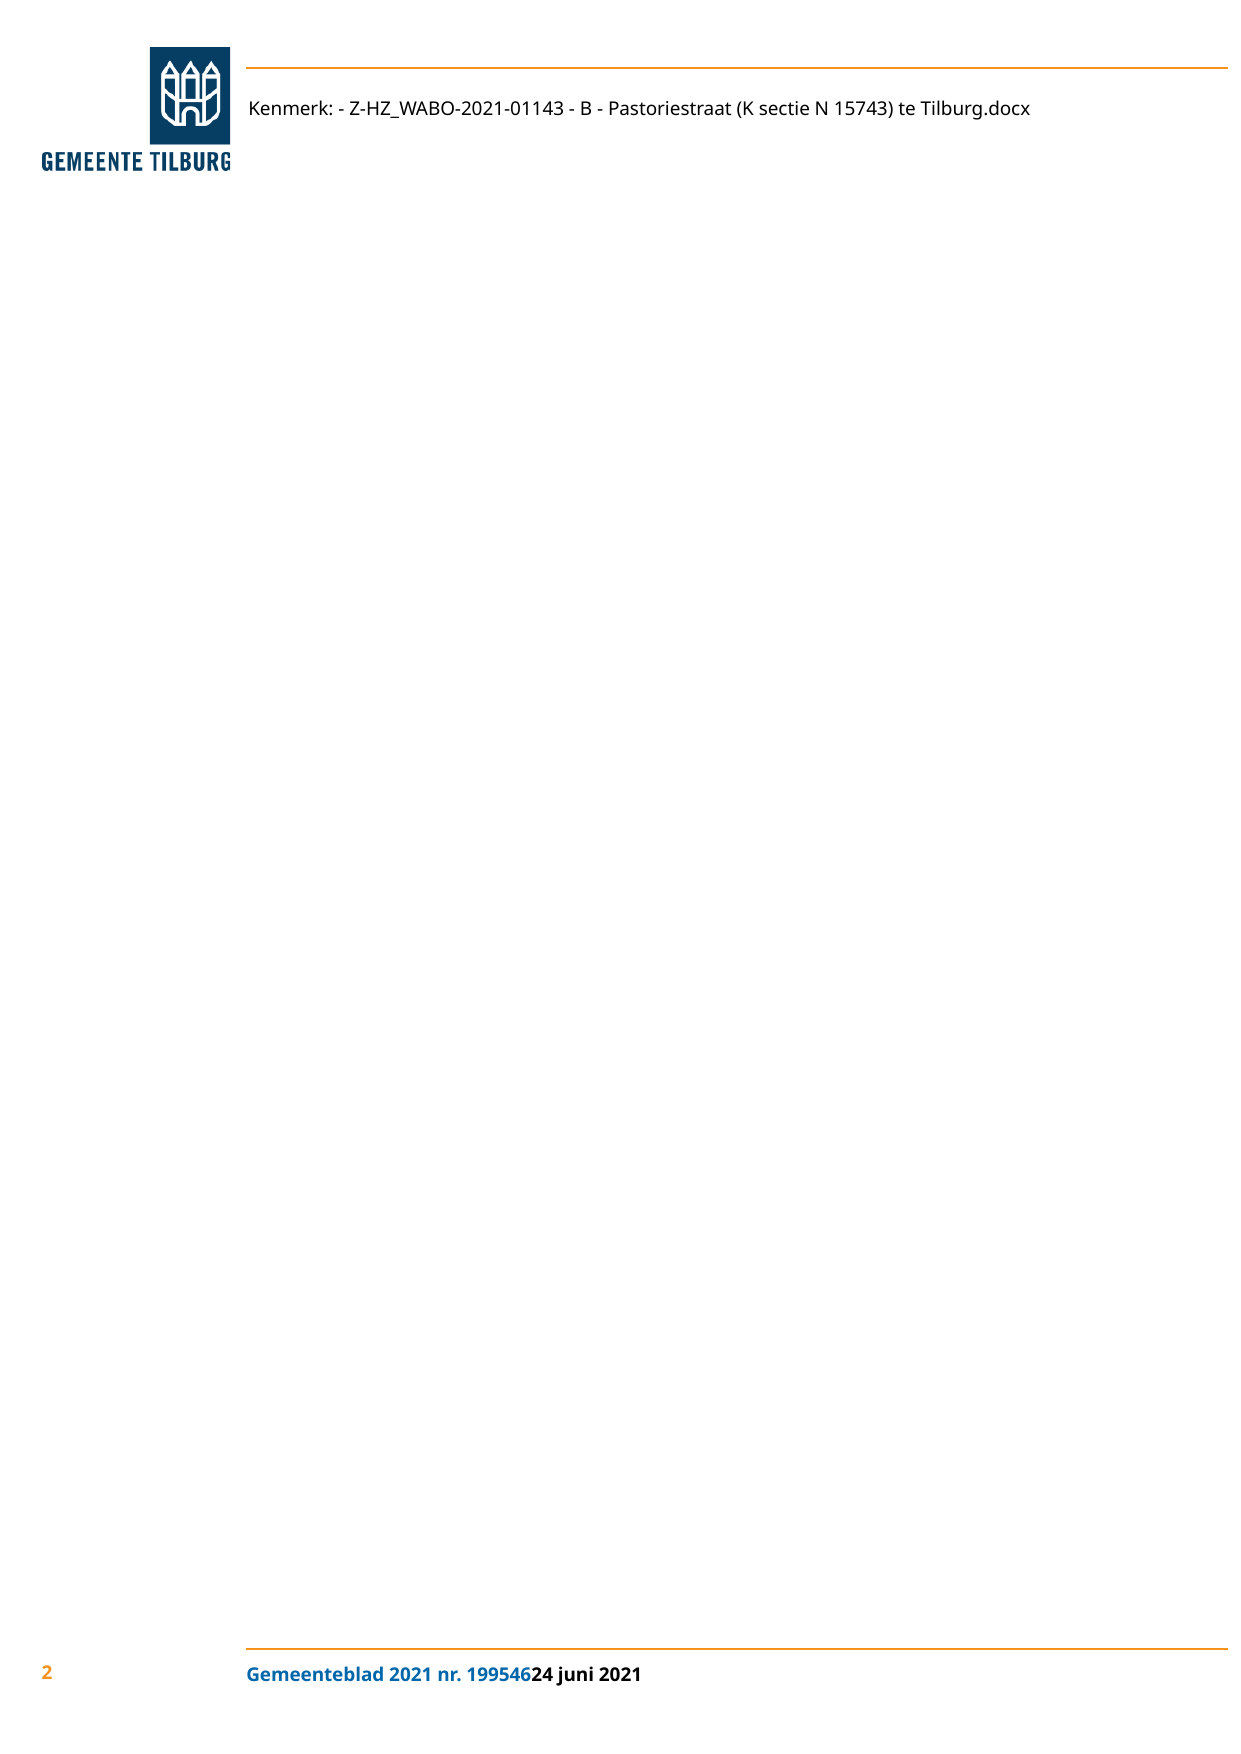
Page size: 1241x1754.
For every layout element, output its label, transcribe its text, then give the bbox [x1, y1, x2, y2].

text Kenmerk: - Z-HZ_WABO-2021-01143 - B - Pastoriestraat (K sectie N 15743) te Tilburg.docx [248, 95, 1152, 121]
picture [41, 47, 231, 172]
